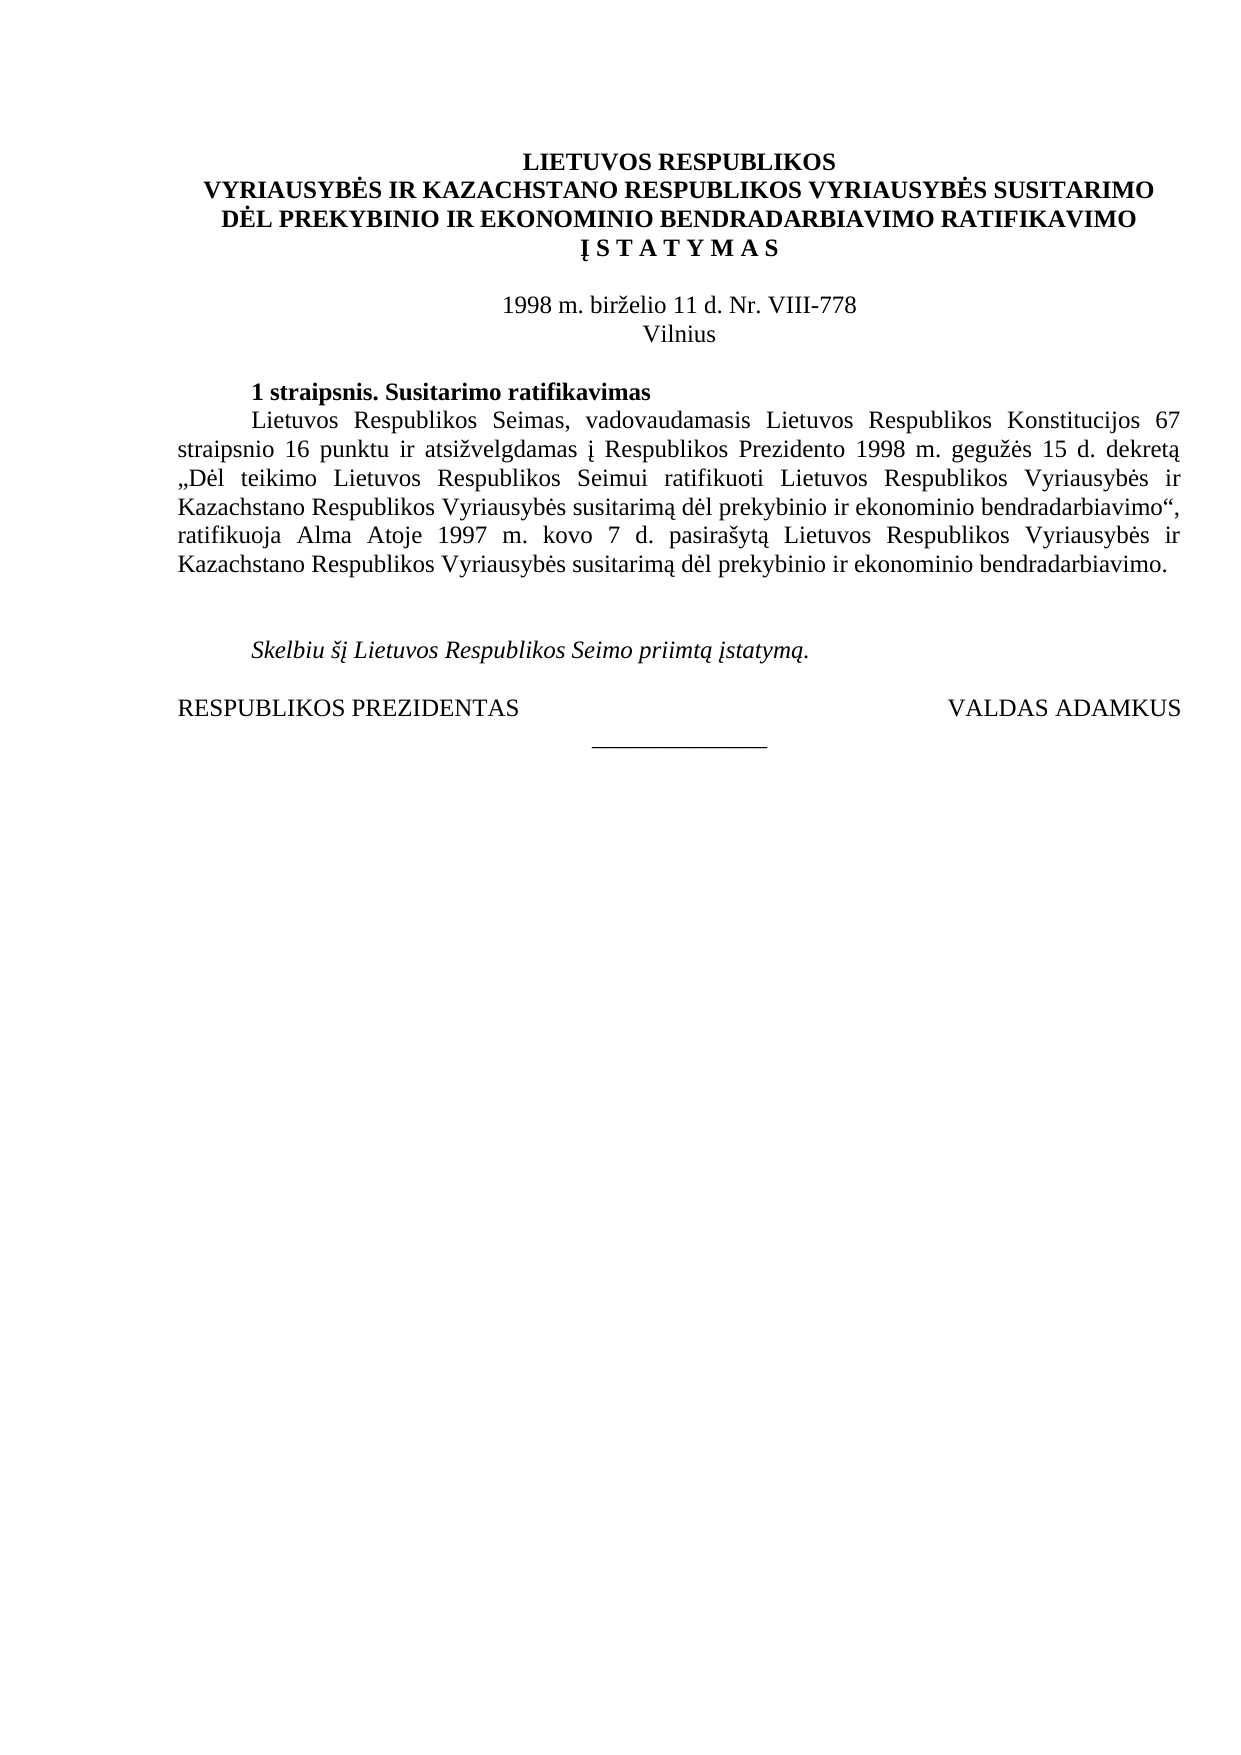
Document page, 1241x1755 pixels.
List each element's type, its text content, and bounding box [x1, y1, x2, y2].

text 1998 m. birželio 11 d. Nr. VIII-778 [177, 291, 1181, 319]
text ______________ [177, 722, 1181, 751]
text Lietuvos Respublikos Seimas, vadovaudamasis Lietuvos Respublikos Konstitucijos 67 straipsnio 16 punktu ir atsižvelgdamas į Respublikos Prezidento 1998 m. gegužės 15 d. dekretą „Dėl teikimo Lietuvos Respublikos Seimui ratifikuoti Lietuvos Respublikos Vyriausybės ir Kazachstano Respublikos Vyriausybės susitarimą dėl prekybinio ir ekonominio bendradarbiavimo“, ratifikuoja Alma Atoje 1997 m. kovo 7 d. pasirašytą Lietuvos Respublikos Vyriausybės ir Kazachstano Respublikos Vyriausybės susitarimą dėl prekybinio ir ekonominio bendradarbiavimo. [177, 406, 1181, 578]
text LIETUVOS RESPUBLIKOS [177, 147, 1181, 176]
text Vilnius [177, 319, 1181, 348]
text 1 straipsnis. Susitarimo ratifikavimas [177, 377, 1181, 406]
text VYRIAUSYBĖS IR KAZACHSTANO RESPUBLIKOS VYRIAUSYBĖS SUSITARIMO DĖL PREKYBINIO IR EKONOMINIO BENDRADARBIAVIMO RATIFIKAVIMO [177, 176, 1181, 233]
text Skelbiu šį Lietuvos Respublikos Seimo priimtą įstatymą. [177, 636, 1181, 664]
text Į S T A T Y M A S [177, 233, 1181, 262]
text RESPUBLIKOS PREZIDENTAS VALDAS ADAMKUS [177, 693, 1181, 722]
